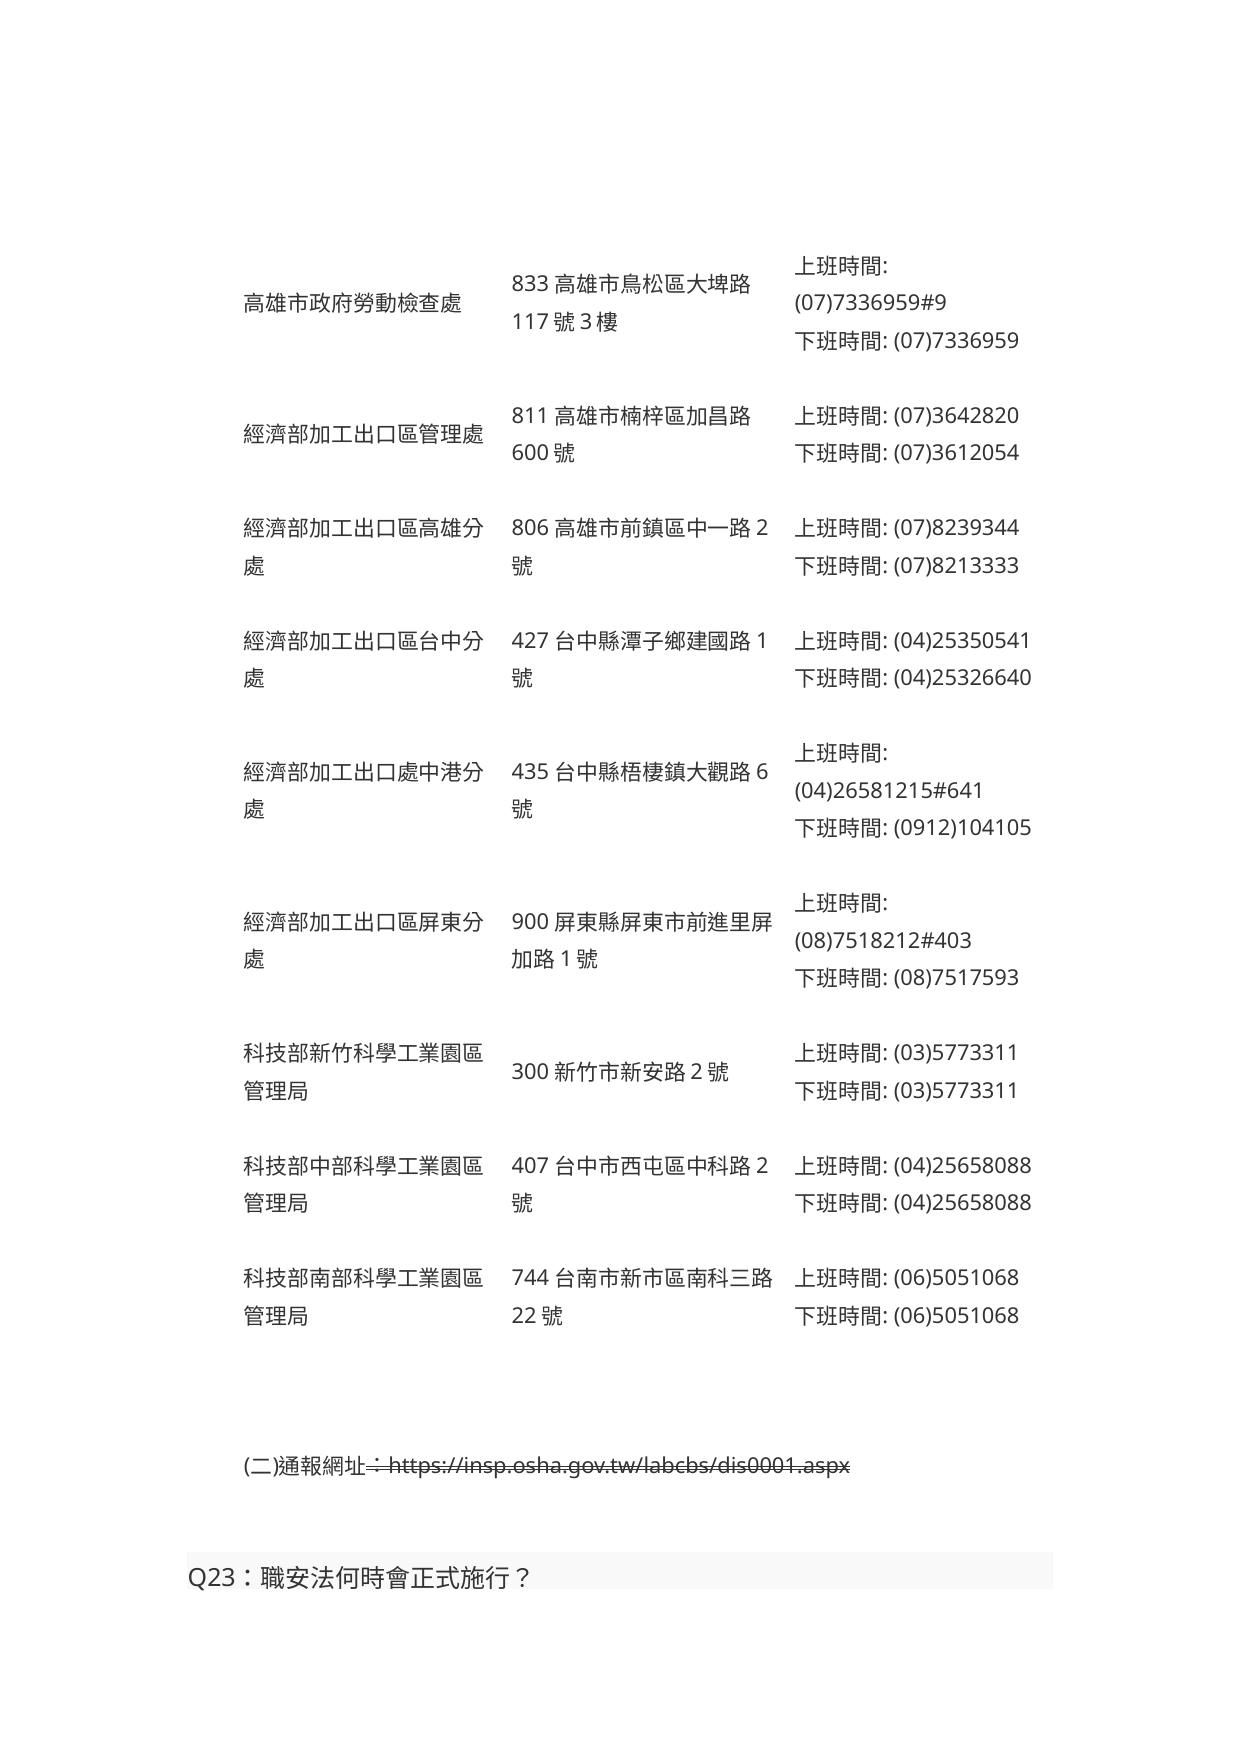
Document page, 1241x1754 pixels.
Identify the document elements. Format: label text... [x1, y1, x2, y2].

table_cell 811 高雄市楠梓區加昌路600號 [507, 357, 790, 469]
table_cell 744 台南市新市區南科三路22號 [507, 1219, 790, 1332]
table_cell 900 屏東縣屏東市前進里屏加路1號 [507, 844, 790, 994]
table_cell (二)通報網址：https://insp.osha.gov.tw/labcbs/dis0001.aspx [238, 1408, 1059, 1483]
table_cell 上班時間: (06)5051068 下班時間: (06)5051068 [790, 1219, 1048, 1332]
table_cell [181, 1408, 237, 1483]
table_cell 806 高雄市前鎮區中一路2號 [507, 469, 790, 582]
table_cell 上班時間: (04)25658088 下班時間: (04)25658088 [790, 1107, 1048, 1219]
table_cell 435 台中縣梧棲鎮大觀路6號 [507, 694, 790, 844]
table_cell 高雄市政府勞動檢查處 [239, 202, 507, 357]
table_cell 上班時間: (04)26581215#641 下班時間: (0912)104105 [790, 694, 1048, 844]
table_cell 上班時間: (03)5773311 下班時間: (03)5773311 [790, 994, 1048, 1107]
table_cell 科技部南部科學工業園區管理局 [239, 1219, 507, 1332]
table_cell 經濟部加工出口處中港分處 [239, 694, 507, 844]
table_cell 833 高雄市鳥松區大埤路117號3樓 [507, 202, 790, 357]
table_cell [238, 165, 1059, 1408]
table_cell 經濟部加工出口區台中分處 [239, 582, 507, 694]
table_cell 上班時間: (07)8239344 下班時間: (07)8213333 [790, 469, 1048, 582]
table_cell [181, 165, 237, 1408]
table_cell 科技部中部科學工業園區管理局 [239, 1107, 507, 1219]
table_cell 427 台中縣潭子鄉建國路1號 [507, 582, 790, 694]
table_cell 300 新竹市新安路2號 [507, 994, 790, 1107]
table_cell 上班時間: (04)25350541 下班時間: (04)25326640 [790, 582, 1048, 694]
table_cell 經濟部加工出口區高雄分處 [239, 469, 507, 582]
text Q23：職安法何時會正式施行？ [187, 1552, 1053, 1589]
table_cell 上班時間: (07)7336959#9 下班時間: (07)7336959 [790, 202, 1048, 357]
table_cell 科技部新竹科學工業園區管理局 [239, 994, 507, 1107]
table_cell 上班時間: (08)7518212#403 下班時間: (08)7517593 [790, 844, 1048, 994]
table_cell 經濟部加工出口區屏東分處 [239, 844, 507, 994]
table_cell 上班時間: (07)3642820 下班時間: (07)3612054 [790, 357, 1048, 469]
table_cell 經濟部加工出口區管理處 [239, 357, 507, 469]
table_cell 407 台中市西屯區中科路2號 [507, 1107, 790, 1219]
